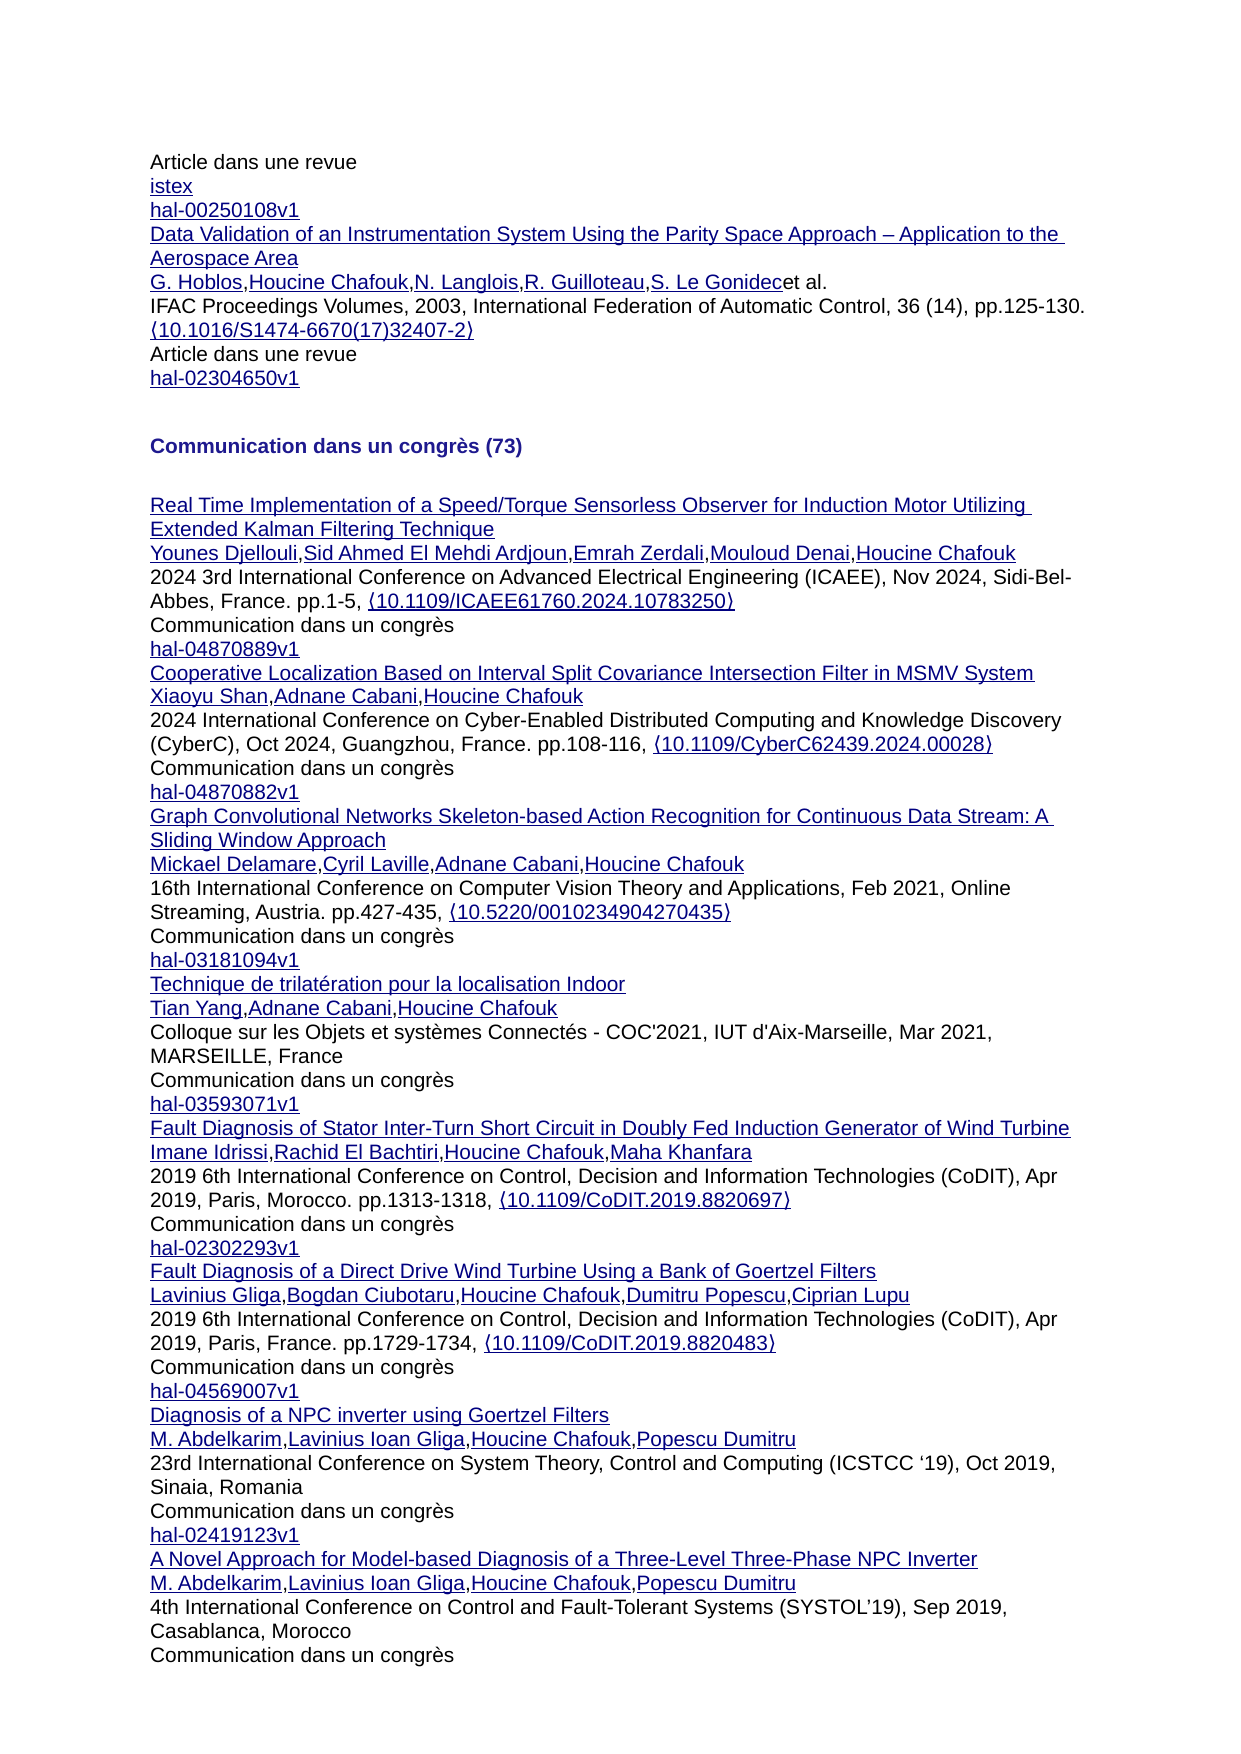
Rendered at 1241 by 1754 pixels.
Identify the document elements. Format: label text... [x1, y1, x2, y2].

table_cell Diagnosis of a NPC inverter using Goertzel Filters M. Abdelkarim,Lavinius Ioan Gliga,Houcine Chafouk,Popescu Dumitru 23rd International Conference on System Theory, Control and Computing (ICSTCC ‘19), Oct 2019, Sinaia, Romania Communication dans un congrès hal-02419123v1 [150, 1403, 1090, 1547]
table_cell Article dans une revue istex hal-00250108v1 [150, 150, 1090, 222]
table_cell Fault Diagnosis of a Direct Drive Wind Turbine Using a Bank of Goertzel Filters Lavinius Gliga,Bogdan Ciubotaru,Houcine Chafouk,Dumitru Popescu,Ciprian Lupu 2019 6th International Conference on Control, Decision and Information Technologies (CoDIT), Apr 2019, Paris, France. pp.1729-1734, ⟨10.1109/CoDIT.2019.8820483⟩ Communication dans un congrès hal-04569007v1 [150, 1259, 1090, 1403]
table_cell Fault Diagnosis of Stator Inter-Turn Short Circuit in Doubly Fed Induction Generator of Wind Turbine Imane Idrissi,Rachid El Bachtiri,Houcine Chafouk,Maha Khanfara 2019 6th International Conference on Control, Decision and Information Technologies (CoDIT), Apr 2019, Paris, Morocco. pp.1313-1318, ⟨10.1109/CoDIT.2019.8820697⟩ Communication dans un congrès hal-02302293v1 [150, 1116, 1090, 1259]
table_cell Cooperative Localization Based on Interval Split Covariance Intersection Filter in MSMV System Xiaoyu Shan,Adnane Cabani,Houcine Chafouk 2024 International Conference on Cyber-Enabled Distributed Computing and Knowledge Discovery (CyberC), Oct 2024, Guangzhou, France. pp.108-116, ⟨10.1109/CyberC62439.2024.00028⟩ Communication dans un congrès hal-04870882v1 [150, 660, 1090, 804]
subtitle Communication dans un congrès (73) [150, 434, 1090, 458]
table_cell A Novel Approach for Model-based Diagnosis of a Three-Level Three-Phase NPC Inverter M. Abdelkarim,Lavinius Ioan Gliga,Houcine Chafouk,Popescu Dumitru 4th International Conference on Control and Fault-Tolerant Systems (SYSTOL’19), Sep 2019, Casablanca, Morocco Communication dans un congrès [150, 1547, 1090, 1667]
table_cell Technique de trilatération pour la localisation Indoor Tian Yang,Adnane Cabani,Houcine Chafouk Colloque sur les Objets et systèmes Connectés - COC'2021, IUT d'Aix-Marseille, Mar 2021, MARSEILLE, France Communication dans un congrès hal-03593071v1 [150, 972, 1090, 1116]
table_cell Data Validation of an Instrumentation System Using the Parity Space Approach – Application to the Aerospace Area G. Hoblos,Houcine Chafouk,N. Langlois,R. Guilloteau,S. Le Gonidecet al. IFAC Proceedings Volumes, 2003, International Federation of Automatic Control, 36 (14), pp.125-130. ⟨10.1016/S1474-6670(17)32407-2⟩ Article dans une revue hal-02304650v1 [150, 222, 1090, 389]
table_header Real Time Implementation of a Speed/Torque Sensorless Observer for Induction Motor Utilizing Extended Kalman Filtering Technique Younes Djellouli,Sid Ahmed El Mehdi Ardjoun,Emrah Zerdali,Mouloud Denai,Houcine Chafouk 2024 3rd International Conference on Advanced Electrical Engineering (ICAEE), Nov 2024, Sidi-Bel-Abbes, France. pp.1-5, ⟨10.1109/ICAEE61760.2024.10783250⟩ Communication dans un congrès hal-04870889v1 [150, 493, 1090, 660]
table_cell Graph Convolutional Networks Skeleton-based Action Recognition for Continuous Data Stream: A Sliding Window Approach Mickael Delamare,Cyril Laville,Adnane Cabani,Houcine Chafouk 16th International Conference on Computer Vision Theory and Applications, Feb 2021, Online Streaming, Austria. pp.427-435, ⟨10.5220/0010234904270435⟩ Communication dans un congrès hal-03181094v1 [150, 804, 1090, 972]
